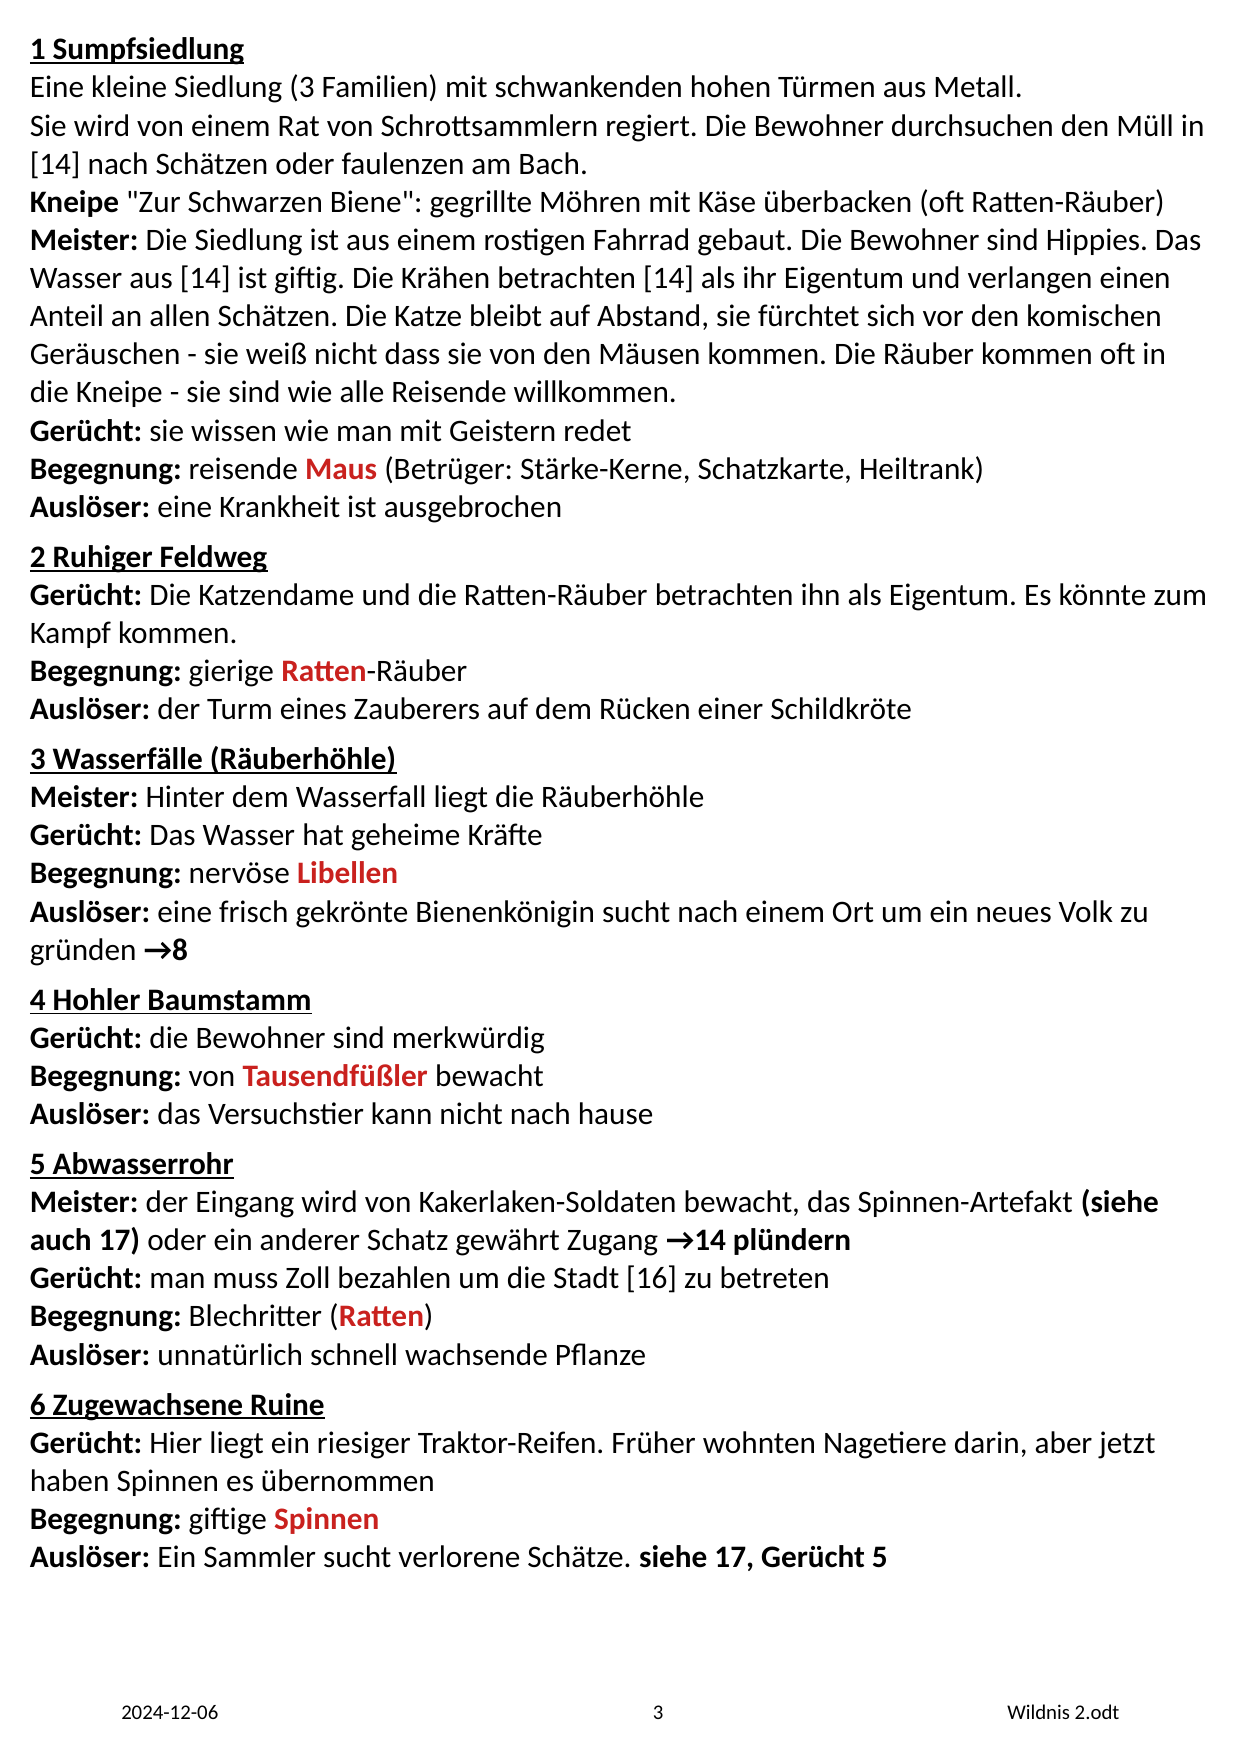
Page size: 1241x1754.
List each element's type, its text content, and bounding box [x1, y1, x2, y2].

text Begegnung: giftige Spinnen [29, 1499, 1211, 1537]
text Gerücht: man muss Zoll bezahlen um die Stadt [16] zu betreten [29, 1258, 1211, 1297]
text Gerücht: Hier liegt ein riesiger Traktor-Reifen. Früher wohnten Nagetiere darin, aber jetzt haben Spinnen es übernommen [29, 1423, 1211, 1499]
text Eine kleine Siedlung (3 Familien) mit schwankenden hohen Türmen aus Metall. [29, 68, 1211, 106]
text 3 Wasserfälle (Räuberhöhle) [29, 739, 1211, 777]
text 6 Zugewachsene Ruine [29, 1384, 1211, 1423]
text Gerücht: Die Katzendame und die Ratten-Räuber betrachten ihn als Eigentum. Es könnte zum Kampf kommen. [29, 575, 1211, 651]
text Auslöser: unnatürlich schnell wachsende Pflanze [29, 1335, 1211, 1373]
text Kneipe "Zur Schwarzen Biene": gegrillte Möhren mit Käse überbacken (oft Ratten-Räuber) [29, 182, 1211, 220]
text 5 Abwasserrohr [29, 1144, 1211, 1182]
text Gerücht: Das Wasser hat geheime Kräfte [29, 816, 1211, 854]
text 2 Ruhiger Feldweg [29, 537, 1211, 575]
text Meister: Die Siedlung ist aus einem rostigen Fahrrad gebaut. Die Bewohner sind Hippies. Das Wasser aus [14] ist giftig. Die Krähen betrachten [14] als ihr Eigentum und verlangen einen Anteil an allen Schätzen. Die Katze bleibt auf Abstand, sie fürchtet sich vor den komischen Geräuschen - sie weiß nicht dass sie von den Mäusen kommen. Die Räuber kommen oft in die Kneipe - sie sind wie alle Reisende willkommen. Gerücht: sie wissen wie man mit Geistern redet Begegnung: reisende Maus (Betrüger: Stärke-Kerne, Schatzkarte, Heiltrank) Auslöser: eine Krankheit ist ausgebrochen [29, 220, 1211, 525]
text 4 Hohler Baumstamm [29, 980, 1211, 1018]
text Sie wird von einem Rat von Schrottsammlern regiert. Die Bewohner durchsuchen den Müll in [14] nach Schätzen oder faulenzen am Bach. [29, 106, 1211, 182]
text Begegnung: Blechritter (Ratten) [29, 1297, 1211, 1335]
text Auslöser: der Turm eines Zauberers auf dem Rücken einer Schildkröte [29, 689, 1211, 727]
text Begegnung: nervöse Libellen [29, 854, 1211, 892]
text Auslöser: das Versuchstier kann nicht nach hause [29, 1094, 1211, 1132]
text Auslöser: eine frisch gekrönte Bienenkönigin sucht nach einem Ort um ein neues Volk zu gründen →8 [29, 892, 1211, 968]
text Meister: der Eingang wird von Kakerlaken-Soldaten bewacht, das Spinnen-Artefakt (siehe auch 17) oder ein anderer Schatz gewährt Zugang →14 plündern [29, 1182, 1211, 1258]
text 1 Sumpfsiedlung [29, 29, 1211, 68]
text Auslöser: Ein Sammler sucht verlorene Schätze. siehe 17, Gerücht 5 [29, 1537, 1211, 1575]
text Begegnung: gierige Ratten-Räuber [29, 651, 1211, 689]
text Begegnung: von Tausendfüßler bewacht [29, 1056, 1211, 1094]
text Gerücht: die Bewohner sind merkwürdig [29, 1018, 1211, 1056]
text Meister: Hinter dem Wasserfall liegt die Räuberhöhle [29, 777, 1211, 816]
